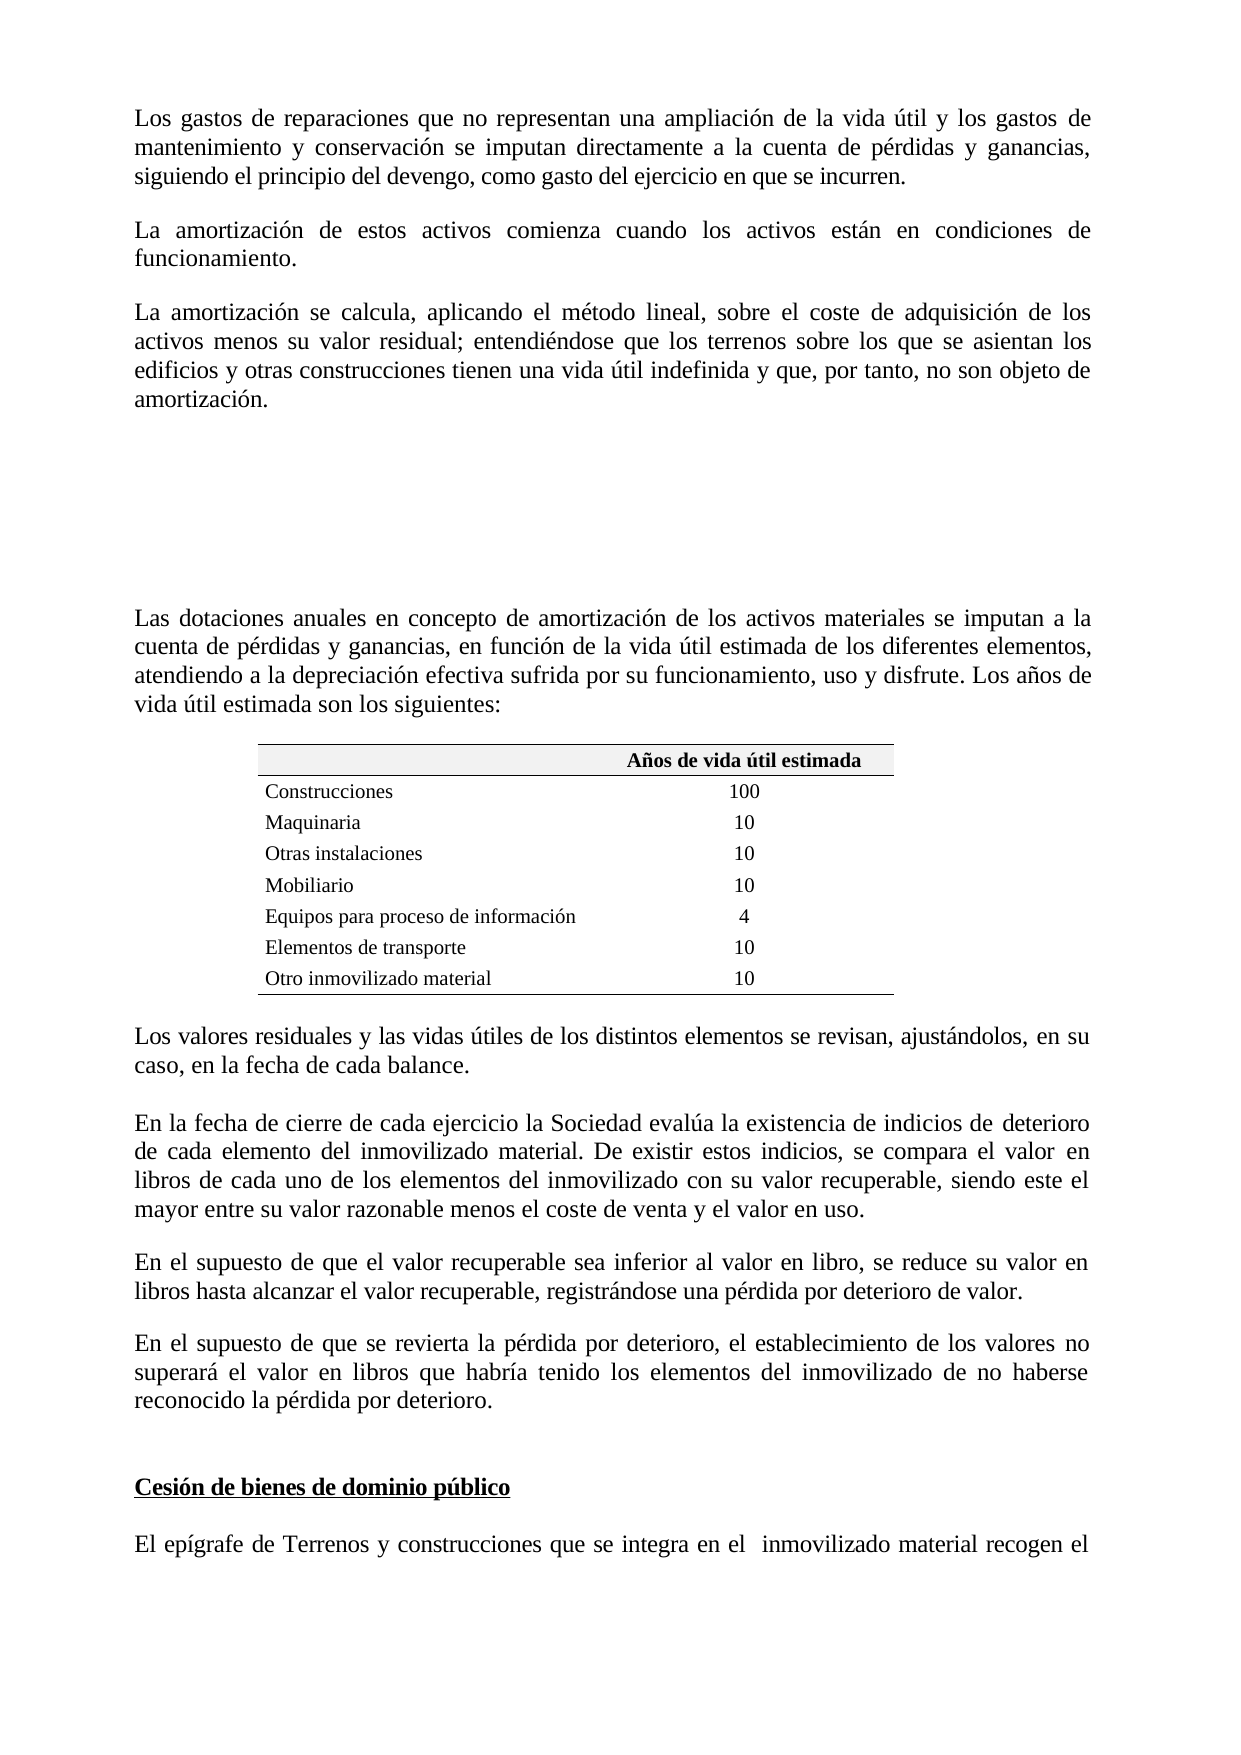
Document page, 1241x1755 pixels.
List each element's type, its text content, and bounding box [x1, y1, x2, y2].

table_cell Otro inmovilizado material [258, 963, 594, 994]
text Los gastos de reparaciones que no representan una ampliación de la vida útil y los gastos de mantenimiento y conservación se imputan directamente a la cuenta de pérdidas y ganancias, siguiendo el principio del devengo, como gasto del ejercicio en que se incurren. [134, 103, 1091, 190]
table_cell Elementos de transporte [258, 932, 594, 963]
text Las dotaciones anuales en concepto de amortización de los activos materiales se imputan a la cuenta de pérdidas y ganancias, en función de la vida útil estimada de los diferentes elementos, atendiendo a la depreciación efectiva sufrida por su funcionamiento, uso y disfrute. Los años de vida útil estimada son los siguientes: [134, 603, 1093, 718]
table_cell 4 [594, 900, 894, 932]
table_header Años de vida útil estimada [594, 745, 894, 775]
table_cell Maquinaria [258, 807, 594, 838]
text La amortización de estos activos comienza cuando los activos están en condiciones de funcionamiento. [134, 215, 1092, 272]
text El epígrafe de Terrenos y construcciones que se integra en el inmovilizado material recogen el [134, 1529, 1089, 1558]
table_cell Otras instalaciones [258, 838, 594, 869]
table_header [258, 745, 594, 775]
table_cell 10 [594, 963, 894, 994]
text Los valores residuales y las vidas útiles de los distintos elementos se revisan, ajustándolos, en su caso, en la fecha de cada balance. [134, 1021, 1090, 1079]
table_cell 10 [594, 807, 894, 838]
table_cell 100 [594, 776, 894, 807]
text En la fecha de cierre de cada ejercicio la Sociedad evalúa la existencia de indicios de deterioro de cada elemento del inmovilizado material. De existir estos indicios, se compara el valor en libros de cada uno de los elementos del inmovilizado con su valor recuperable, siendo este el mayor entre su valor razonable menos el coste de venta y el valor en uso. [134, 1108, 1090, 1223]
table_cell 10 [594, 869, 894, 900]
text La amortización se calcula, aplicando el método lineal, sobre el coste de adquisición de los activos menos su valor residual; entendiéndose que los terrenos sobre los que se asientan los edificios y otras construcciones tienen una vida útil indefinida y que, por tanto, no son objeto de amortización. [134, 297, 1092, 412]
text Cesión de bienes de dominio público [134, 1472, 1089, 1500]
table_cell 10 [594, 932, 894, 963]
table_cell Construcciones [258, 776, 594, 807]
table_cell Equipos para proceso de información [258, 900, 594, 932]
table_cell Mobiliario [258, 869, 594, 900]
text En el supuesto de que el valor recuperable sea inferior al valor en libro, se reduce su valor en libros hasta alcanzar el valor recuperable, registrándose una pérdida por deterioro de valor. [134, 1247, 1089, 1304]
table_cell 10 [594, 838, 894, 869]
text En el supuesto de que se revierta la pérdida por deterioro, el establecimiento de los valores no superará el valor en libros que habría tenido los elementos del inmovilizado de no haberse reconocido la pérdida por deterioro. [134, 1328, 1089, 1414]
